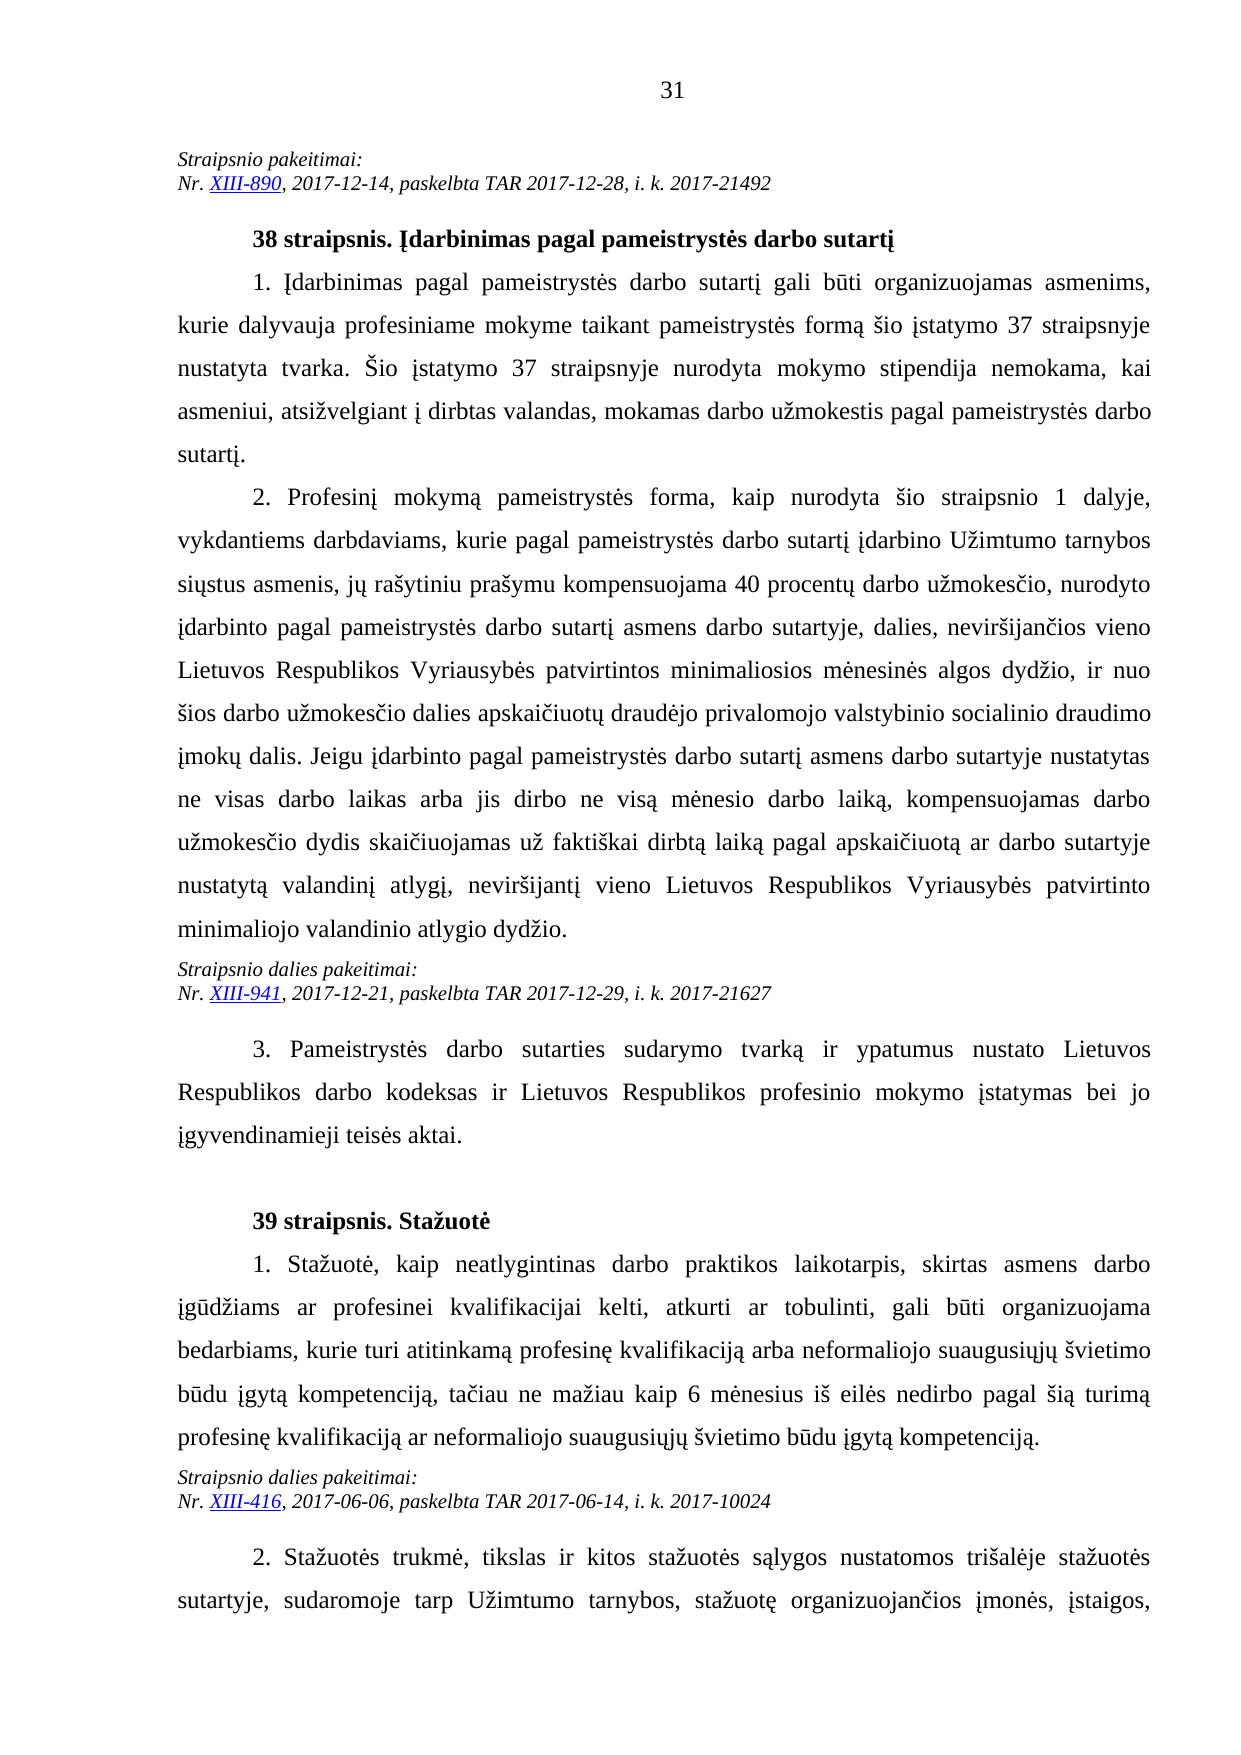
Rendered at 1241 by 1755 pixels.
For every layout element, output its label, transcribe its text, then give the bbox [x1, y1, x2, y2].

text Straipsnio pakeitimai: [177, 147, 1152, 171]
text 1. Stažuotė, kaip neatlygintinas darbo praktikos laikotarpis, skirtas asmens darbo įgūdžiams ar profesinei kvalifikacijai kelti, atkurti ar tobulinti, gali būti organizuojama bedarbiams, kurie turi atitinkamą profesinę kvalifikaciją arba neformaliojo suaugusiųjų švietimo būdu įgytą kompetenciją, tačiau ne mažiau kaip 6 mėnesius iš eilės nedirbo pagal šią turimą profesinę kvalifikaciją ar neformaliojo suaugusiųjų švietimo būdu įgytą kompetenciją. [177, 1249, 1152, 1451]
text 3. Pameistrystės darbo sutarties sudarymo tvarką ir ypatumus nustato Lietuvos Respublikos darbo kodeksas ir Lietuvos Respublikos profesinio mokymo įstatymas bei jo įgyvendinamieji teisės aktai. [177, 1034, 1152, 1149]
text Nr. XIII-416, 2017-06-06, paskelbta TAR 2017-06-14, i. k. 2017-10024 [177, 1489, 1152, 1513]
text Straipsnio dalies pakeitimai: [177, 1465, 1152, 1489]
text Nr. XIII-941, 2017-12-21, paskelbta TAR 2017-12-29, i. k. 2017-21627 [177, 981, 1152, 1005]
text 39 straipsnis. Stažuotė [177, 1206, 1152, 1235]
text 1. Įdarbinimas pagal pameistrystės darbo sutartį gali būti organizuojamas asmenims, kurie dalyvauja profesiniame mokyme taikant pameistrystės formą šio įstatymo 37 straipsnyje nustatyta tvarka. Šio įstatymo 37 straipsnyje nurodyta mokymo stipendija nemokama, kai asmeniui, atsižvelgiant į dirbtas valandas, mokamas darbo užmokestis pagal pameistrystės darbo sutartį. [177, 267, 1152, 468]
text Straipsnio dalies pakeitimai: [177, 957, 1152, 981]
text 38 straipsnis. Įdarbinimas pagal pameistrystės darbo sutartį [177, 224, 1152, 252]
text 2. Stažuotės trukmė, tikslas ir kitos stažuotės sąlygos nustatomos trišalėje stažuotės sutartyje, sudaromoje tarp Užimtumo tarnybos, stažuotę organizuojančios įmonės, įstaigos, [177, 1542, 1152, 1614]
text Nr. XIII-890, 2017-12-14, paskelbta TAR 2017-12-28, i. k. 2017-21492 [177, 171, 1152, 195]
text 2. Profesinį mokymą pameistrystės forma, kaip nurodyta šio straipsnio 1 dalyje, vykdantiems darbdaviams, kurie pagal pameistrystės darbo sutartį įdarbino Užimtumo tarnybos siųstus asmenis, jų rašytiniu prašymu kompensuojama 40 procentų darbo užmokesčio, nurodyto įdarbinto pagal pameistrystės darbo sutartį asmens darbo sutartyje, dalies, neviršijančios vieno Lietuvos Respublikos Vyriausybės patvirtintos minimaliosios mėnesinės algos dydžio, ir nuo šios darbo užmokesčio dalies apskaičiuotų draudėjo privalomojo valstybinio socialinio draudimo įmokų dalis. Jeigu įdarbinto pagal pameistrystės darbo sutartį asmens darbo sutartyje nustatytas ne visas darbo laikas arba jis dirbo ne visą mėnesio darbo laiką, kompensuojamas darbo užmokesčio dydis skaičiuojamas už faktiškai dirbtą laiką pagal apskaičiuotą ar darbo sutartyje nustatytą valandinį atlygį, neviršijantį vieno Lietuvos Respublikos Vyriausybės patvirtinto minimaliojo valandinio atlygio dydžio. [177, 482, 1152, 942]
